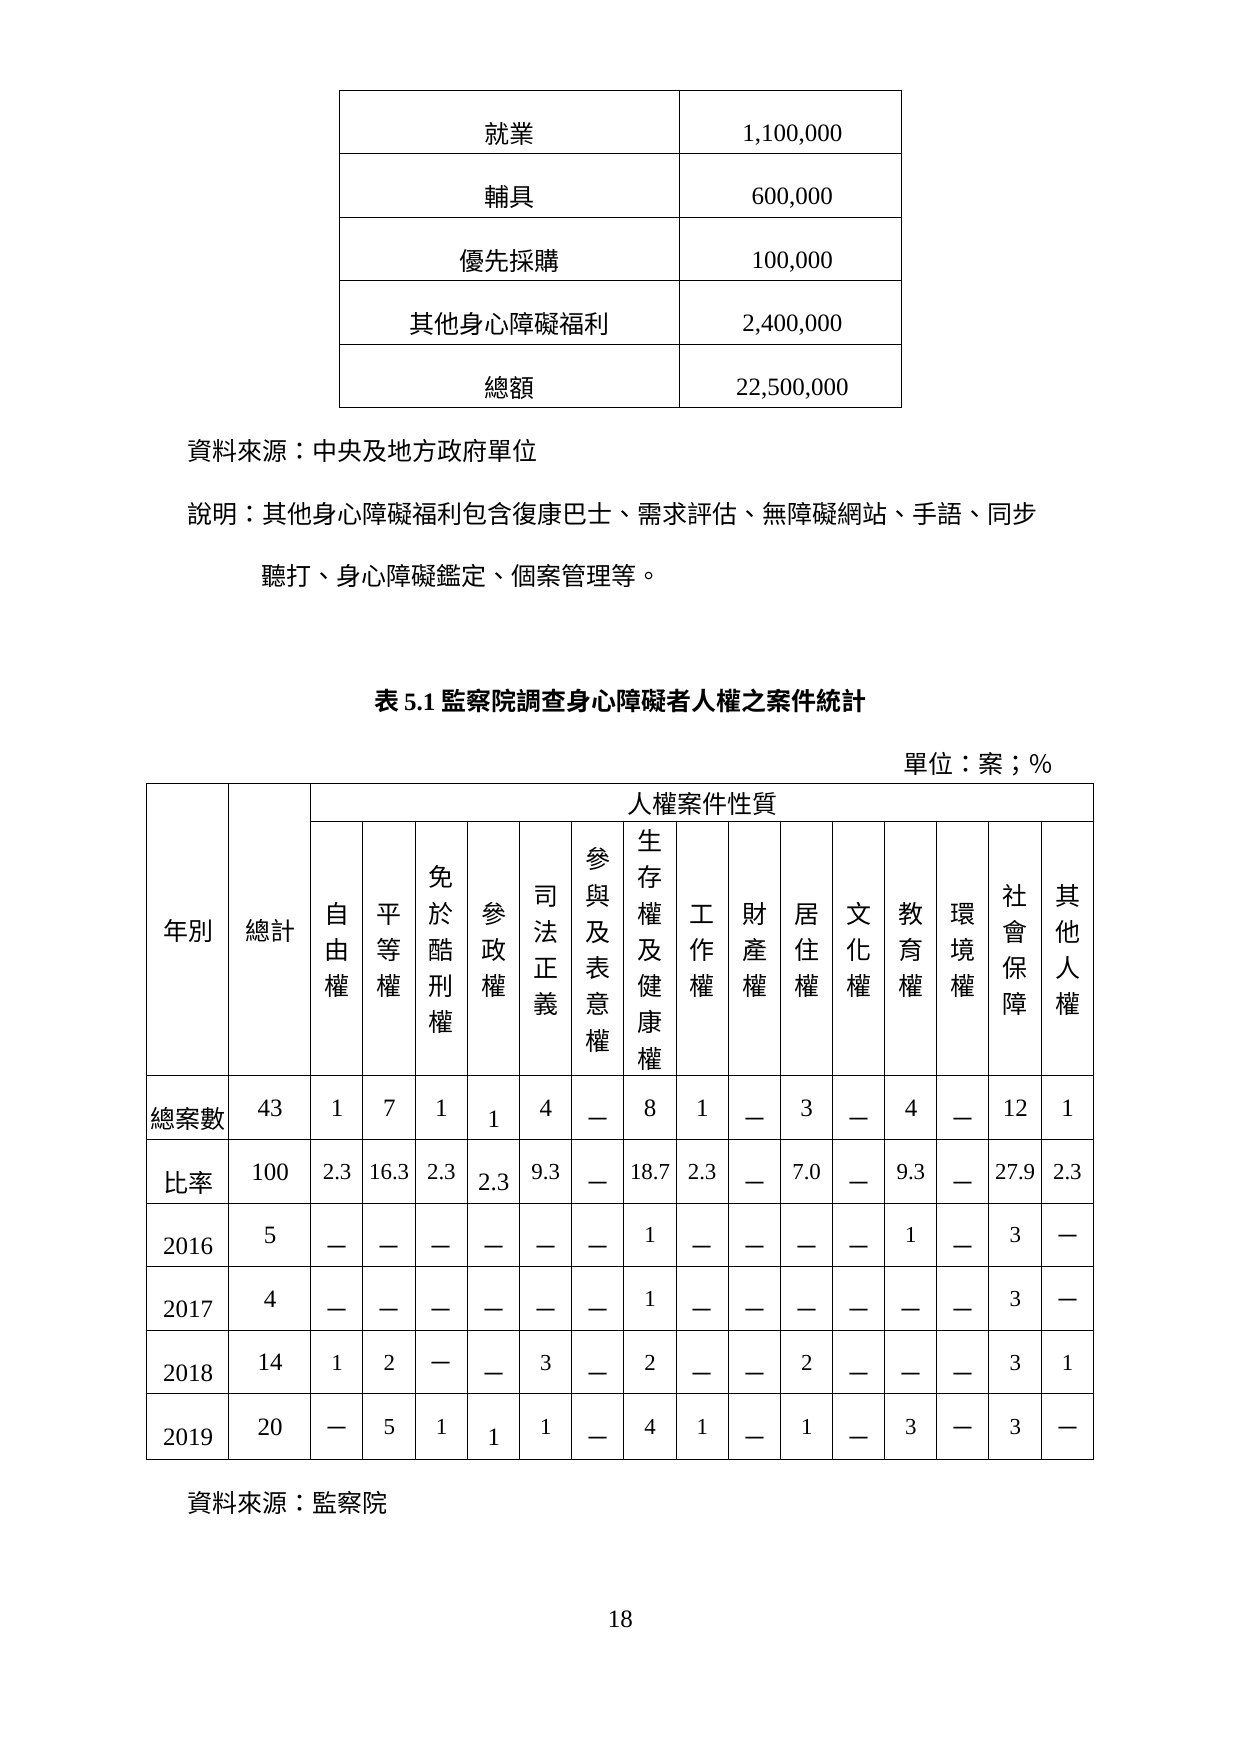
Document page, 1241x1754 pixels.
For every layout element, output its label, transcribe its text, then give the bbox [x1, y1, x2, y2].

text 單位：案；％ [187, 721, 1053, 783]
table_cell － [833, 1331, 884, 1393]
table_cell － [520, 1204, 571, 1266]
table_cell 18.7 [624, 1140, 676, 1202]
table_cell 3 [885, 1394, 936, 1458]
table_cell 1,100,000 [680, 91, 901, 153]
table_cell 9.3 [885, 1140, 936, 1202]
table_cell － [572, 1331, 623, 1393]
table_cell 1 [311, 1076, 362, 1139]
table_cell 100,000 [680, 218, 901, 280]
table_cell 2018 [147, 1331, 228, 1393]
table_cell － [937, 1267, 988, 1329]
table_cell 16.3 [363, 1140, 415, 1202]
table_cell 2.3 [677, 1140, 728, 1202]
table_cell 就業 [340, 91, 679, 153]
table_cell － [937, 1331, 988, 1393]
table_header 總計 [229, 784, 310, 1075]
table_cell 參 與 及 表 意 權 [572, 822, 623, 1075]
table_cell 2017 [147, 1267, 228, 1329]
subtitle 表5.1 監察院調查身心障礙者人權之案件統計 [187, 658, 1053, 721]
table_cell － [468, 1267, 519, 1329]
table_cell 參 政 權 [468, 822, 519, 1075]
table_cell － [833, 1267, 884, 1329]
table_cell 1 [416, 1394, 467, 1458]
table_cell 總案數 [147, 1076, 228, 1139]
table_cell 財 產 權 [729, 822, 780, 1075]
table_cell 1 [311, 1331, 362, 1393]
table_cell 5 [229, 1204, 310, 1266]
table_cell － [885, 1331, 936, 1393]
table_cell 生 存 權 及 健 康 權 [624, 822, 676, 1075]
table_cell － [729, 1140, 780, 1202]
table_cell 1 [677, 1076, 728, 1139]
table_cell － [363, 1204, 415, 1266]
table_cell 600,000 [680, 154, 901, 217]
table_cell 平 等 權 [363, 822, 415, 1075]
table_cell 2.3 [1042, 1140, 1093, 1202]
table_cell － [833, 1076, 884, 1139]
table_cell 7.0 [781, 1140, 832, 1202]
table_cell － [468, 1204, 519, 1266]
table_cell 5 [363, 1394, 415, 1458]
table_cell 其他身心障礙福利 [340, 281, 679, 344]
table_cell － [833, 1394, 884, 1458]
table_cell 1 [416, 1076, 467, 1139]
table_cell － [572, 1076, 623, 1139]
table_cell － [572, 1204, 623, 1266]
table_cell 1 [781, 1394, 832, 1458]
table_cell 1 [468, 1394, 519, 1458]
table_header 人權案件性質 [311, 784, 1093, 821]
table_cell － [885, 1267, 936, 1329]
table_cell － [572, 1140, 623, 1202]
table_cell 2 [624, 1331, 676, 1393]
table_cell 7 [363, 1076, 415, 1139]
table_cell 2019 [147, 1394, 228, 1458]
table_cell 27.9 [989, 1140, 1041, 1202]
table_cell － [1042, 1267, 1093, 1329]
table_cell 1 [677, 1394, 728, 1458]
table_cell － [833, 1140, 884, 1202]
table_cell 2.3 [468, 1140, 519, 1202]
table_cell 2016 [147, 1204, 228, 1266]
table_cell － [311, 1267, 362, 1329]
table_cell 1 [1042, 1076, 1093, 1139]
table_header 年別 [147, 784, 228, 1075]
table_cell － [781, 1267, 832, 1329]
table_cell － [677, 1204, 728, 1266]
table_cell 1 [1042, 1331, 1093, 1393]
table_cell 12 [989, 1076, 1041, 1139]
table_cell 3 [781, 1076, 832, 1139]
table_cell － [468, 1331, 519, 1393]
table_cell 3 [989, 1331, 1041, 1393]
table_cell － [781, 1204, 832, 1266]
table_cell 4 [885, 1076, 936, 1139]
table_cell － [937, 1394, 988, 1458]
table_cell 社 會 保 障 [989, 822, 1041, 1075]
table_cell － [677, 1331, 728, 1393]
table_cell 2.3 [311, 1140, 362, 1202]
table_cell － [311, 1204, 362, 1266]
text 資料來源：監察院 [187, 1460, 1053, 1522]
table_cell － [729, 1076, 780, 1139]
table_cell － [937, 1204, 988, 1266]
table_cell 8 [624, 1076, 676, 1139]
table_cell 比率 [147, 1140, 228, 1202]
table_cell － [520, 1267, 571, 1329]
table_cell 3 [989, 1267, 1041, 1329]
table_cell 1 [624, 1204, 676, 1266]
table_cell － [416, 1204, 467, 1266]
table_cell 文 化 權 [833, 822, 884, 1075]
table_cell － [363, 1267, 415, 1329]
table_cell 教 育 權 [885, 822, 936, 1075]
table_cell 輔具 [340, 154, 679, 217]
table_cell 2.3 [416, 1140, 467, 1202]
text 說明：其他身心障礙福利包含復康巴士、需求評估、無障礙網站、手語、同步聽打、身心障礙鑑定、個案管理等。 [187, 471, 1053, 596]
table_cell 工 作 權 [677, 822, 728, 1075]
table_cell 免 於 酷 刑 權 [416, 822, 467, 1075]
table_cell － [1042, 1394, 1093, 1458]
table_cell － [572, 1267, 623, 1329]
table_cell － [937, 1140, 988, 1202]
table_cell 20 [229, 1394, 310, 1458]
table_cell 1 [885, 1204, 936, 1266]
table_cell － [729, 1204, 780, 1266]
table_cell 自 由 權 [311, 822, 362, 1075]
table_cell 居 住 權 [781, 822, 832, 1075]
table_cell 優先採購 [340, 218, 679, 280]
table_cell 14 [229, 1331, 310, 1393]
table_cell 1 [624, 1267, 676, 1329]
table_cell 22,500,000 [680, 345, 901, 407]
table_cell 總額 [340, 345, 679, 407]
text 資料來源：中央及地方政府單位 [187, 408, 1053, 471]
table_cell － [729, 1394, 780, 1458]
table_cell 其他人權 [1042, 822, 1093, 1075]
table_cell － [729, 1331, 780, 1393]
table_cell 3 [520, 1331, 571, 1393]
table_cell － [1042, 1204, 1093, 1266]
table_cell 9.3 [520, 1140, 571, 1202]
table_cell － [311, 1394, 362, 1458]
table_cell － [416, 1267, 467, 1329]
table_cell － [729, 1267, 780, 1329]
table_cell 環 境 權 [937, 822, 988, 1075]
table_cell 1 [520, 1394, 571, 1458]
table_cell 1 [468, 1076, 519, 1139]
table_cell 2,400,000 [680, 281, 901, 344]
table_cell 3 [989, 1394, 1041, 1458]
table_cell 4 [624, 1394, 676, 1458]
table_cell 司 法 正 義 [520, 822, 571, 1075]
table_cell 43 [229, 1076, 310, 1139]
table_cell － [833, 1204, 884, 1266]
table_cell 2 [363, 1331, 415, 1393]
table_cell 100 [229, 1140, 310, 1202]
table_cell － [937, 1076, 988, 1139]
table_cell － [416, 1331, 467, 1393]
table_cell 3 [989, 1204, 1041, 1266]
table_cell 4 [520, 1076, 571, 1139]
table_cell － [677, 1267, 728, 1329]
table_cell 2 [781, 1331, 832, 1393]
table_cell － [572, 1394, 623, 1458]
table_cell 4 [229, 1267, 310, 1329]
